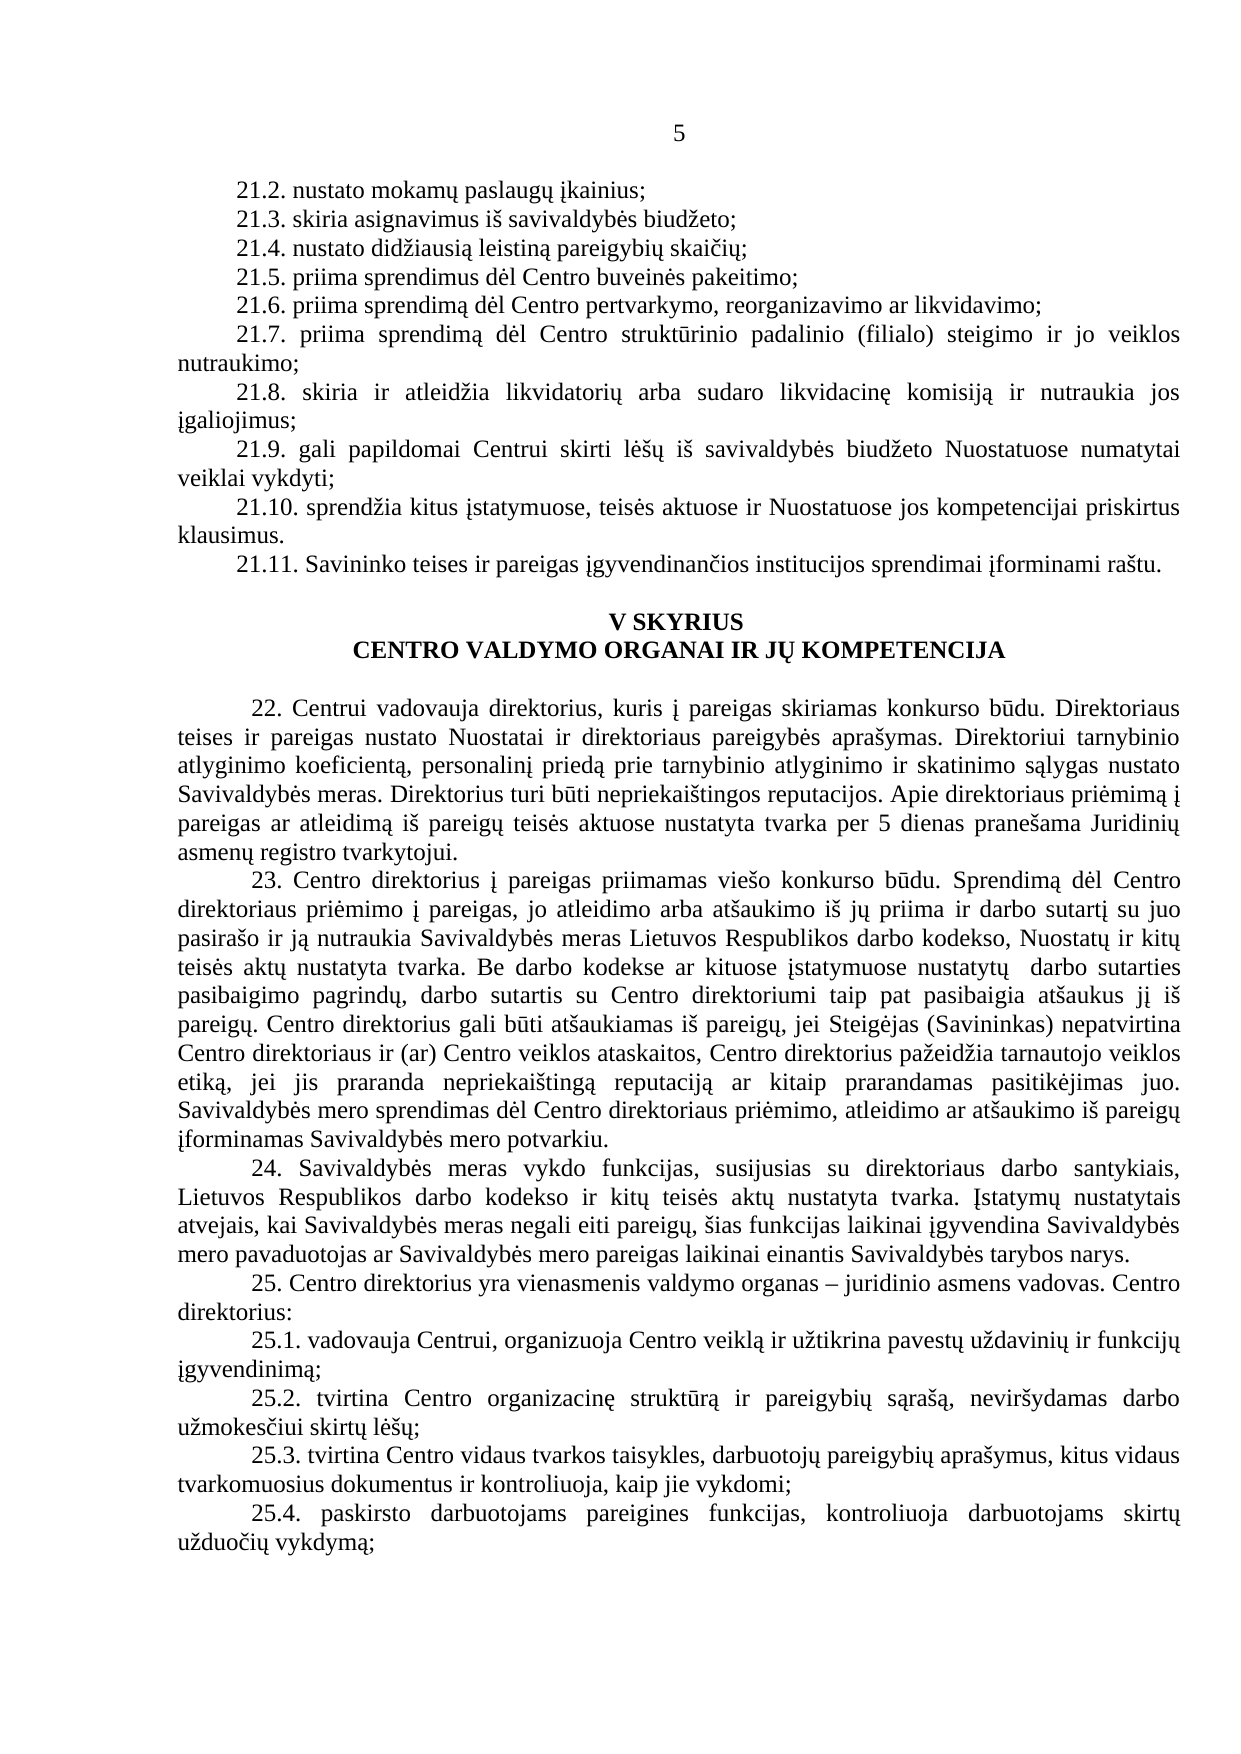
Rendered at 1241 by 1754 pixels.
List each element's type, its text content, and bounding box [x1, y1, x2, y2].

text 21.3. skiria asignavimus iš savivaldybės biudžeto; [177, 204, 1181, 233]
text 24. Savivaldybės meras vykdo funkcijas, susijusias su direktoriaus darbo santykiais, Lietuvos Respublikos darbo kodekso ir kitų teisės aktų nustatyta tvarka. Įstatymų nustatytais atvejais, kai Savivaldybės meras negali eiti pareigų, šias funkcijas laikinai įgyvendina Savivaldybės mero pavaduotojas ar Savivaldybės mero pareigas laikinai einantis Savivaldybės tarybos narys. [177, 1153, 1181, 1268]
text 25. Centro direktorius yra vienasmenis valdymo organas – juridinio asmens vadovas. Centro direktorius: [177, 1268, 1181, 1326]
text 25.4. paskirsto darbuotojams pareigines funkcijas, kontroliuoja darbuotojams skirtų užduočių vykdymą; [177, 1498, 1181, 1556]
text 21.8. skiria ir atleidžia likvidatorių arba sudaro likvidacinę komisiją ir nutraukia jos įgaliojimus; [177, 377, 1181, 434]
text 21.6. priima sprendimą dėl Centro pertvarkymo, reorganizavimo ar likvidavimo; [177, 291, 1181, 319]
text 21.5. priima sprendimus dėl Centro buveinės pakeitimo; [177, 262, 1181, 291]
text 25.3. tvirtina Centro vidaus tvarkos taisykles, darbuotojų pareigybių aprašymus, kitus vidaus tvarkomuosius dokumentus ir kontroliuoja, kaip jie vykdomi; [177, 1441, 1181, 1498]
text 21.11. Savininko teises ir pareigas įgyvendinančios institucijos sprendimai įforminami raštu. [177, 549, 1181, 578]
text 25.1. vadovauja Centrui, organizuoja Centro veiklą ir užtikrina pavestų uždavinių ir funkcijų įgyvendinimą; [177, 1326, 1181, 1383]
text CENTRO VALDYMO ORGANAI IR JŲ KOMPETENCIJA [177, 636, 1181, 664]
text 21.9. gali papildomai Centrui skirti lėšų iš savivaldybės biudžeto Nuostatuose numatytai veiklai vykdyti; [177, 434, 1181, 492]
text 22. Centrui vadovauja direktorius, kuris į pareigas skiriamas konkurso būdu. Direktoriaus teises ir pareigas nustato Nuostatai ir direktoriaus pareigybės aprašymas. Direktoriui tarnybinio atlyginimo koeficientą, personalinį priedą prie tarnybinio atlyginimo ir skatinimo sąlygas nustato Savivaldybės meras. Direktorius turi būti nepriekaištingos reputacijos. Apie direktoriaus priėmimą į pareigas ar atleidimą iš pareigų teisės aktuose nustatyta tvarka per 5 dienas pranešama Juridinių asmenų registro tvarkytojui. [177, 693, 1181, 866]
text 21.10. sprendžia kitus įstatymuose, teisės aktuose ir Nuostatuose jos kompetencijai priskirtus klausimus. [177, 492, 1181, 549]
text 21.2. nustato mokamų paslaugų įkainius; [177, 176, 1181, 204]
text 21.7. priima sprendimą dėl Centro struktūrinio padalinio (filialo) steigimo ir jo veiklos nutraukimo; [177, 319, 1181, 377]
text V SKYRIUS [177, 607, 1181, 636]
text 21.4. nustato didžiausią leistiną pareigybių skaičių; [177, 233, 1181, 262]
text 25.2. tvirtina Centro organizacinę struktūrą ir pareigybių sąrašą, neviršydamas darbo užmokesčiui skirtų lėšų; [177, 1383, 1181, 1441]
text 23. Centro direktorius į pareigas priimamas viešo konkurso būdu. Sprendimą dėl Centro direktoriaus priėmimo į pareigas, jo atleidimo arba atšaukimo iš jų priima ir darbo sutartį su juo pasirašo ir ją nutraukia Savivaldybės meras Lietuvos Respublikos darbo kodekso, Nuostatų ir kitų teisės aktų nustatyta tvarka. Be darbo kodekse ar kituose įstatymuose nustatytų darbo sutarties pasibaigimo pagrindų, darbo sutartis su Centro direktoriumi taip pat pasibaigia atšaukus jį iš pareigų. Centro direktorius gali būti atšaukiamas iš pareigų, jei Steigėjas (Savininkas) nepatvirtina Centro direktoriaus ir (ar) Centro veiklos ataskaitos, Centro direktorius pažeidžia tarnautojo veiklos etiką, jei jis praranda nepriekaištingą reputaciją ar kitaip prarandamas pasitikėjimas juo. Savivaldybės mero sprendimas dėl Centro direktoriaus priėmimo, atleidimo ar atšaukimo iš pareigų įforminamas Savivaldybės mero potvarkiu. [177, 866, 1181, 1153]
